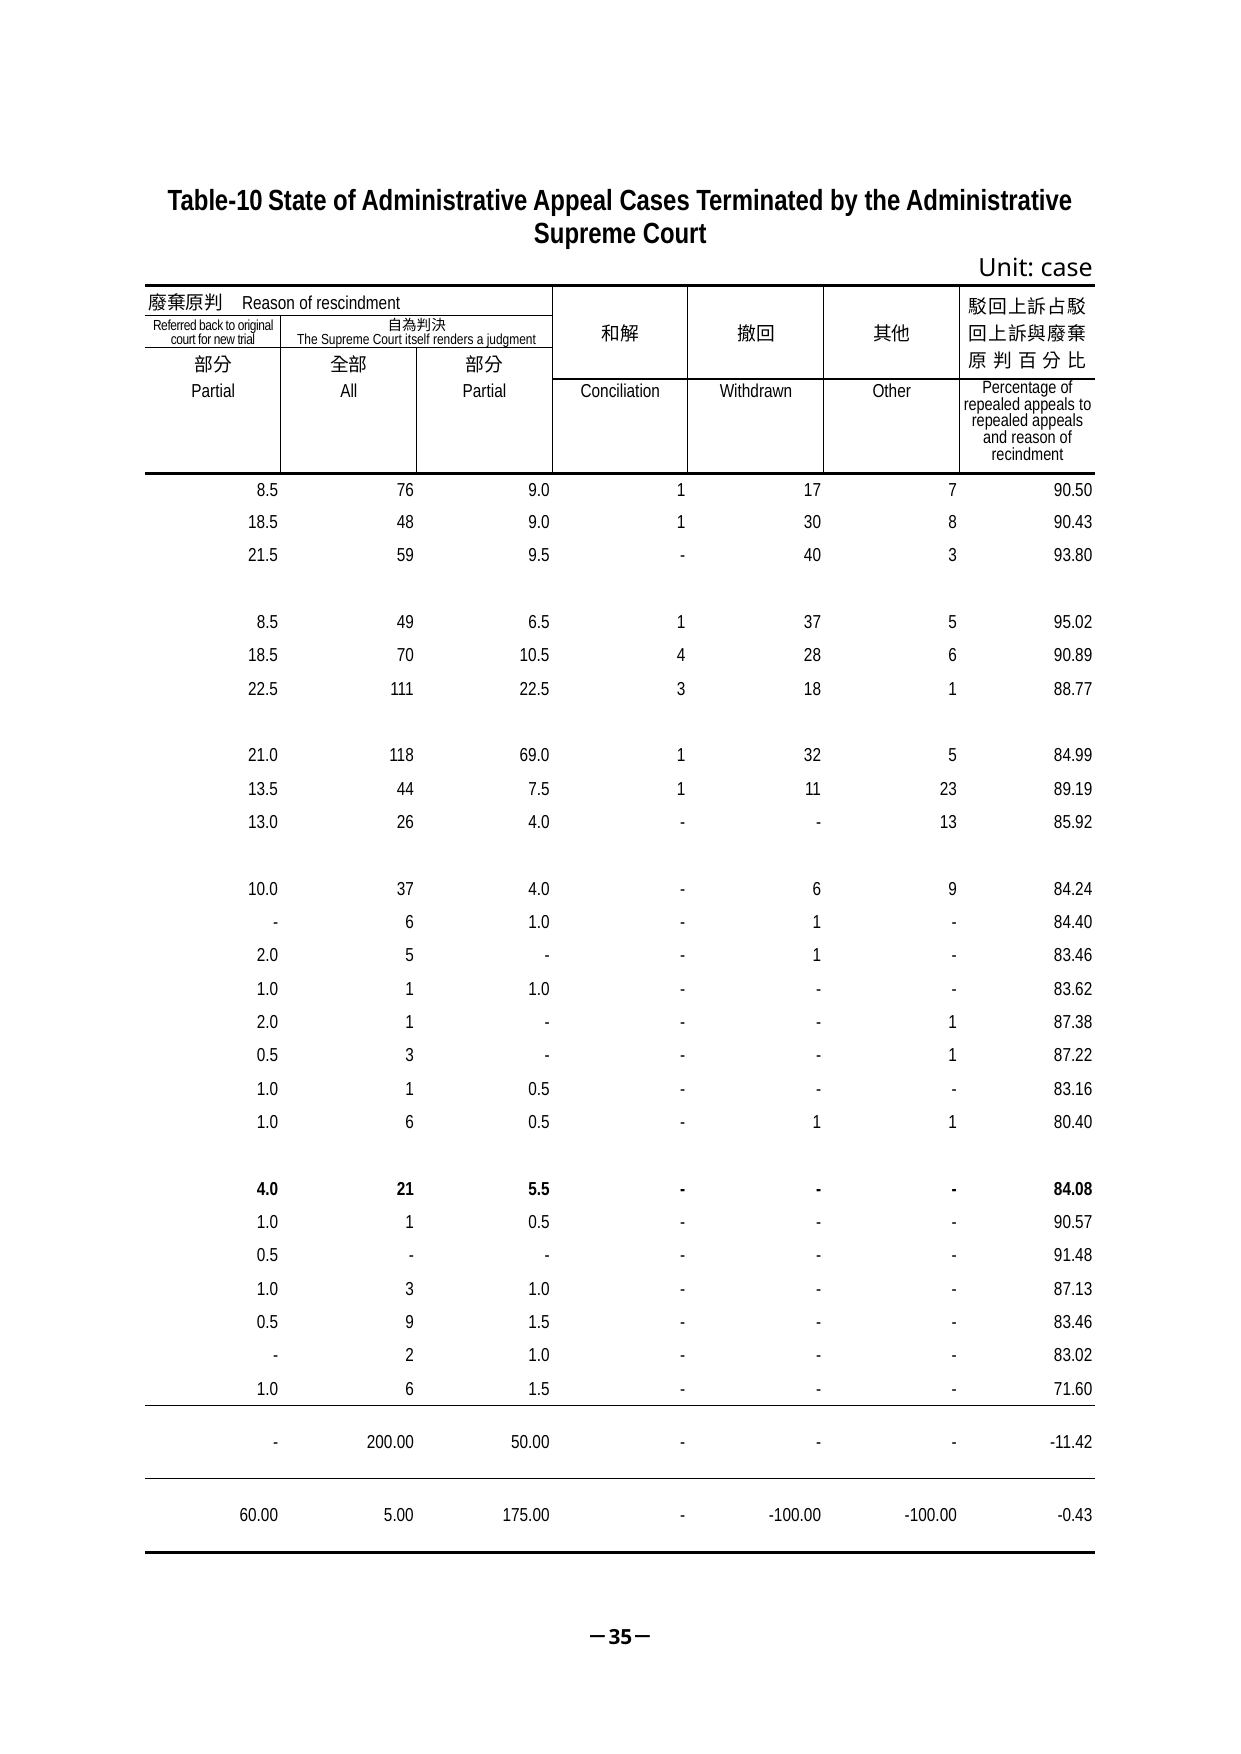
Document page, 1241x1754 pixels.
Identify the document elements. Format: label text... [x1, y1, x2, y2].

table_cell [824, 838, 959, 872]
table_cell 21.0 [145, 738, 281, 772]
table_cell 1.0 [145, 1105, 281, 1138]
table_cell 93.80 [959, 538, 1095, 572]
table_cell - [552, 1338, 688, 1372]
table_cell [552, 572, 688, 605]
table_cell [145, 838, 281, 872]
table_cell 1.5 [416, 1305, 552, 1338]
table_cell - [416, 1038, 552, 1072]
table_cell 90.50 [959, 475, 1095, 505]
table_cell 85.92 [959, 805, 1095, 838]
table_cell 9.0 [416, 505, 552, 538]
table_cell 91.48 [959, 1238, 1095, 1272]
table_cell - [688, 1338, 824, 1372]
table_cell - [552, 972, 688, 1005]
table_cell 10.0 [145, 872, 281, 905]
table_cell 部分 [417, 348, 552, 378]
table_cell 1 [552, 738, 688, 772]
table_cell 9.0 [416, 475, 552, 505]
table_cell 84.08 [959, 1172, 1095, 1205]
table_cell Partial [417, 378, 552, 472]
table_cell 1.0 [145, 1205, 281, 1238]
table_cell - [824, 1406, 959, 1478]
table_cell [416, 838, 552, 872]
table_cell 87.22 [959, 1038, 1095, 1072]
table_cell - [688, 1305, 824, 1338]
table_cell 13.0 [145, 805, 281, 838]
table_cell 5 [281, 938, 416, 972]
table_cell - [688, 1072, 824, 1105]
table_cell 18.5 [145, 638, 281, 672]
table_cell 1 [824, 672, 959, 705]
table_cell Conciliation [553, 380, 687, 472]
table_cell - [824, 938, 959, 972]
table_cell [552, 705, 688, 738]
table_cell 37 [688, 605, 824, 638]
table_cell 23 [824, 772, 959, 805]
table_cell [552, 838, 688, 872]
table_cell All [281, 378, 416, 472]
table_cell 90.43 [959, 505, 1095, 538]
table_cell 48 [281, 505, 416, 538]
table_cell 0.5 [145, 1305, 281, 1338]
table_cell 1.0 [145, 1272, 281, 1305]
table_cell 83.16 [959, 1072, 1095, 1105]
table_cell 1.0 [145, 1072, 281, 1105]
table_cell 21 [281, 1172, 416, 1205]
table_cell 2 [281, 1338, 416, 1372]
table_cell 90.57 [959, 1205, 1095, 1238]
table_cell 1 [688, 905, 824, 938]
table_cell - [688, 1005, 824, 1038]
table_cell 32 [688, 738, 824, 772]
table_cell Withdrawn [688, 380, 823, 472]
table_cell -100.00 [688, 1479, 824, 1551]
table_cell 8.5 [145, 605, 281, 638]
table_cell - [552, 1172, 688, 1205]
table_cell 76 [281, 475, 416, 505]
table_cell - [824, 1172, 959, 1205]
table_cell - [688, 972, 824, 1005]
table_cell [959, 705, 1095, 738]
table_cell [959, 838, 1095, 872]
table_cell 1 [824, 1105, 959, 1138]
table_cell 6 [281, 1372, 416, 1405]
table_cell [281, 572, 416, 605]
table_cell - [552, 1272, 688, 1305]
table_cell 5.00 [281, 1479, 416, 1551]
table_cell - [552, 1406, 688, 1478]
table_cell 0.5 [416, 1205, 552, 1238]
table_cell [416, 705, 552, 738]
table_cell 1.0 [416, 1338, 552, 1372]
table_cell 3 [281, 1272, 416, 1305]
table_cell [281, 1138, 416, 1172]
table_cell 49 [281, 605, 416, 638]
table_cell - [824, 1072, 959, 1105]
table_cell 9 [281, 1305, 416, 1338]
table_cell - [281, 1238, 416, 1272]
table_cell - [145, 1406, 281, 1478]
table_cell 自為判決 The Supreme Court itself renders a judgment [281, 316, 552, 347]
table_cell 88.77 [959, 672, 1095, 705]
table_cell - [688, 1406, 824, 1478]
table_cell 1.5 [416, 1372, 552, 1405]
table_cell 1 [688, 938, 824, 972]
table_cell - [552, 1372, 688, 1405]
table_cell 70 [281, 638, 416, 672]
table_cell 59 [281, 538, 416, 572]
table_cell Percentage of repealed appeals to repealed appeals and reason of recindment [960, 380, 1095, 472]
table_cell 118 [281, 738, 416, 772]
table_cell [688, 572, 824, 605]
table_cell - [824, 1305, 959, 1338]
table_cell 2.0 [145, 1005, 281, 1038]
table_cell - [552, 1105, 688, 1138]
table_cell 7 [824, 475, 959, 505]
table_cell 1 [552, 772, 688, 805]
table_cell 3 [824, 538, 959, 572]
table_cell -11.42 [959, 1406, 1095, 1478]
table_cell 83.62 [959, 972, 1095, 1005]
table_cell - [552, 1205, 688, 1238]
table_cell Other [824, 380, 959, 472]
table_cell 87.13 [959, 1272, 1095, 1305]
table_cell - [552, 1072, 688, 1105]
table_cell 1 [281, 1005, 416, 1038]
table_cell Partial [145, 378, 280, 472]
table_cell 11 [688, 772, 824, 805]
table_cell - [552, 872, 688, 905]
table_cell 111 [281, 672, 416, 705]
table_cell - [145, 1338, 281, 1372]
table_cell 175.00 [416, 1479, 552, 1551]
table_cell - [416, 1238, 552, 1272]
table_cell 5.5 [416, 1172, 552, 1205]
table_cell [416, 1138, 552, 1172]
table_cell 9.5 [416, 538, 552, 572]
table_cell [688, 1138, 824, 1172]
table_cell - [824, 972, 959, 1005]
table_cell 17 [688, 475, 824, 505]
table_cell 2.0 [145, 938, 281, 972]
table_cell 84.40 [959, 905, 1095, 938]
table_cell 26 [281, 805, 416, 838]
table_cell - [552, 1038, 688, 1072]
table_cell [959, 572, 1095, 605]
table_cell - [552, 1005, 688, 1038]
table_cell 89.19 [959, 772, 1095, 805]
table_cell - [552, 905, 688, 938]
table_cell 6 [824, 638, 959, 672]
table_cell -0.43 [959, 1479, 1095, 1551]
table_cell 13.5 [145, 772, 281, 805]
table_cell - [824, 1205, 959, 1238]
table_cell 83.46 [959, 1305, 1095, 1338]
table_cell 44 [281, 772, 416, 805]
table_cell 0.5 [416, 1072, 552, 1105]
table_cell [688, 838, 824, 872]
table_header 廢棄原判 Reason of rescindment [145, 287, 552, 315]
table_cell 1 [552, 605, 688, 638]
table_header 和解 [553, 287, 687, 378]
table_cell [688, 705, 824, 738]
table_cell 1.0 [416, 905, 552, 938]
table_cell [145, 1138, 281, 1172]
table_cell 6.5 [416, 605, 552, 638]
table_cell [959, 1138, 1095, 1172]
table_cell 3 [552, 672, 688, 705]
table_cell - [824, 905, 959, 938]
table_cell 4.0 [416, 805, 552, 838]
table_cell 3 [281, 1038, 416, 1072]
table_cell - [688, 1272, 824, 1305]
table_cell 4 [552, 638, 688, 672]
table_cell - [688, 1172, 824, 1205]
table_cell 1.0 [145, 972, 281, 1005]
table_cell - [688, 1372, 824, 1405]
table_cell - [824, 1272, 959, 1305]
table_cell 0.5 [145, 1038, 281, 1072]
table_cell 28 [688, 638, 824, 672]
table_cell 71.60 [959, 1372, 1095, 1405]
table_cell [281, 838, 416, 872]
table_cell 84.99 [959, 738, 1095, 772]
table_cell 0.5 [145, 1238, 281, 1272]
table_cell - [552, 1238, 688, 1272]
table_cell - [688, 1205, 824, 1238]
table_cell - [552, 1305, 688, 1338]
table_cell - [552, 1479, 688, 1551]
table_cell [552, 1138, 688, 1172]
table_cell 50.00 [416, 1406, 552, 1478]
table_cell 1 [824, 1005, 959, 1038]
text Unit: case [148, 250, 1092, 284]
table_cell - [416, 1005, 552, 1038]
table_cell 6 [281, 905, 416, 938]
table_cell 90.89 [959, 638, 1095, 672]
table_cell 1 [281, 972, 416, 1005]
table_cell 8.5 [145, 475, 281, 505]
table_cell 部分 [145, 348, 280, 378]
table_cell [824, 705, 959, 738]
table_cell [824, 1138, 959, 1172]
table_cell 5 [824, 738, 959, 772]
table_cell 13 [824, 805, 959, 838]
table_cell 4.0 [145, 1172, 281, 1205]
table_cell 30 [688, 505, 824, 538]
table_header 其他 [824, 287, 959, 378]
table_cell -100.00 [824, 1479, 959, 1551]
table_cell 18.5 [145, 505, 281, 538]
table_cell 69.0 [416, 738, 552, 772]
table_cell 84.24 [959, 872, 1095, 905]
table_cell 87.38 [959, 1005, 1095, 1038]
table_cell 22.5 [416, 672, 552, 705]
table_cell 80.40 [959, 1105, 1095, 1138]
table_cell 200.00 [281, 1406, 416, 1478]
table_cell 6 [281, 1105, 416, 1138]
table_cell - [824, 1372, 959, 1405]
table_cell 37 [281, 872, 416, 905]
table_cell 1 [552, 475, 688, 505]
table_cell [824, 572, 959, 605]
table_cell 21.5 [145, 538, 281, 572]
table_cell 10.5 [416, 638, 552, 672]
table_header 撤回 [688, 287, 823, 378]
table_cell [145, 705, 281, 738]
table_cell - [824, 1238, 959, 1272]
table_cell 6 [688, 872, 824, 905]
table_cell 5 [824, 605, 959, 638]
table_cell 1 [552, 505, 688, 538]
table_cell 95.02 [959, 605, 1095, 638]
table_cell 1 [824, 1038, 959, 1072]
table_cell 8 [824, 505, 959, 538]
table_cell 60.00 [145, 1479, 281, 1551]
table_cell Referred back to original court for new trial [145, 316, 280, 347]
table_cell - [416, 938, 552, 972]
table_cell 22.5 [145, 672, 281, 705]
text Table-10 State of Administrative Appeal Cases Terminated by the Administrative Supreme Court [148, 183, 1092, 250]
table_cell - [688, 1038, 824, 1072]
table_cell 1 [281, 1072, 416, 1105]
table_cell 9 [824, 872, 959, 905]
table_cell 40 [688, 538, 824, 572]
table_cell [416, 572, 552, 605]
table_cell 83.46 [959, 938, 1095, 972]
table_cell - [824, 1338, 959, 1372]
table_cell 全部 [281, 348, 416, 378]
table_cell - [688, 805, 824, 838]
table_cell 1.0 [416, 1272, 552, 1305]
table_cell - [552, 938, 688, 972]
table_cell 0.5 [416, 1105, 552, 1138]
table_header 駁回上訴占駁回上訴與廢棄原判百分比 [960, 287, 1095, 378]
table_cell [145, 572, 281, 605]
table_cell - [145, 905, 281, 938]
table_cell - [688, 1238, 824, 1272]
table_cell 1.0 [416, 972, 552, 1005]
table_cell 1 [688, 1105, 824, 1138]
table_cell [281, 705, 416, 738]
table_cell 83.02 [959, 1338, 1095, 1372]
table_cell 7.5 [416, 772, 552, 805]
table_cell 1.0 [145, 1372, 281, 1405]
table_cell 1 [281, 1205, 416, 1238]
table_cell - [552, 538, 688, 572]
table_cell 4.0 [416, 872, 552, 905]
table_cell - [552, 805, 688, 838]
table_cell 18 [688, 672, 824, 705]
